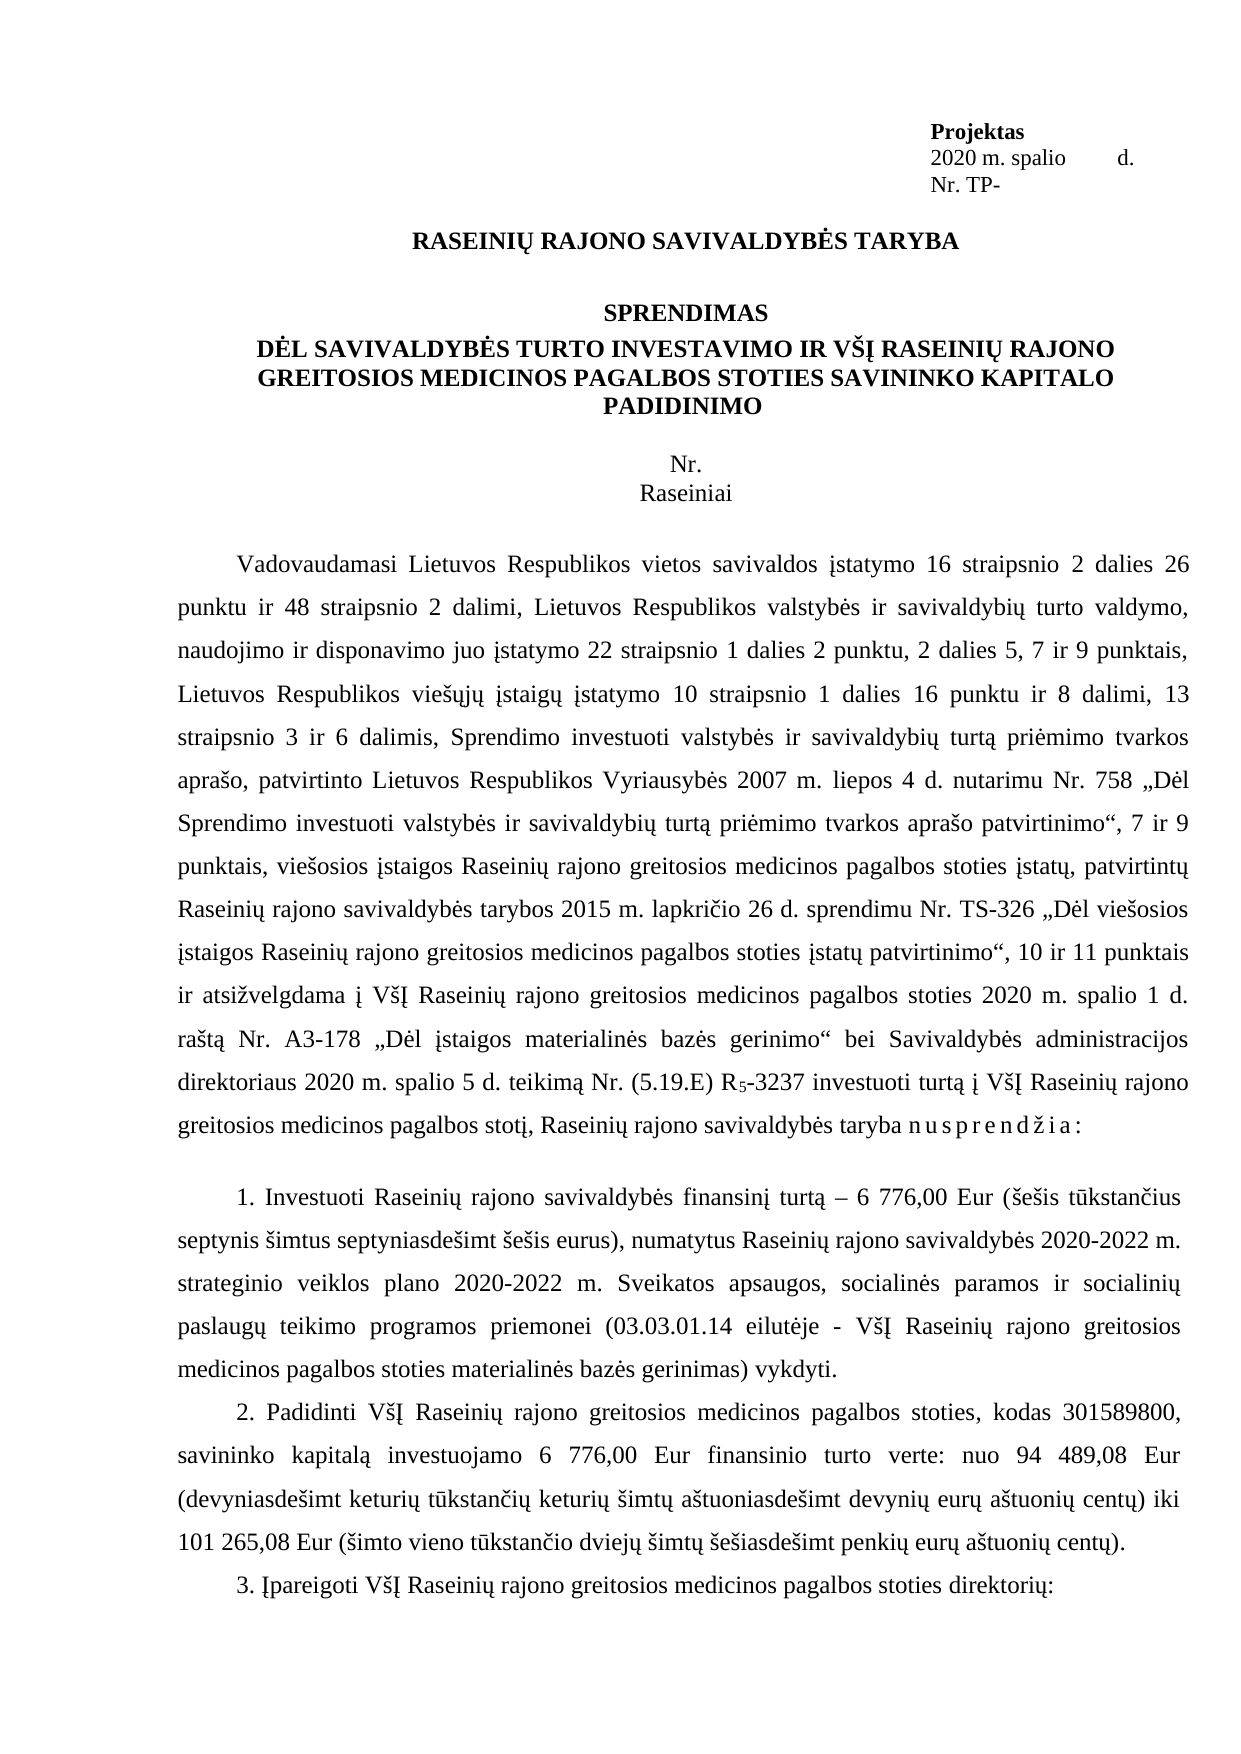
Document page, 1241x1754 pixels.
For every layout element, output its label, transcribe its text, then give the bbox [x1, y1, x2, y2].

text Vadovaudamasi Lietuvos Respublikos vietos savivaldos įstatymo 16 straipsnio 2 dalies 26 punktu ir 48 straipsnio 2 dalimi, Lietuvos Respublikos valstybės ir savivaldybių turto valdymo, naudojimo ir disponavimo juo įstatymo 22 straipsnio 1 dalies 2 punktu, 2 dalies 5, 7 ir 9 punktais, Lietuvos Respublikos viešųjų įstaigų įstatymo 10 straipsnio 1 dalies 16 punktu ir 8 dalimi, 13 straipsnio 3 ir 6 dalimis, Sprendimo investuoti valstybės ir savivaldybių turtą priėmimo tvarkos aprašo, patvirtinto Lietuvos Respublikos Vyriausybės 2007 m. liepos 4 d. nutarimu Nr. 758 „Dėl Sprendimo investuoti valstybės ir savivaldybių turtą priėmimo tvarkos aprašo patvirtinimo“, 7 ir 9 punktais, viešosios įstaigos Raseinių rajono greitosios medicinos pagalbos stoties įstatų, patvirtintų Raseinių rajono savivaldybės tarybos 2015 m. lapkričio 26 d. sprendimu Nr. TS-326 „Dėl viešosios įstaigos Raseinių rajono greitosios medicinos pagalbos stoties įstatų patvirtinimo“, 10 ir 11 punktais ir atsižvelgdama į VšĮ Raseinių rajono greitosios medicinos pagalbos stoties 2020 m. spalio 1 d. raštą Nr. A3-178 „Dėl įstaigos materialinės bazės gerinimo“ bei Savivaldybės administracijos direktoriaus 2020 m. spalio 5 d. teikimą Nr. (5.19.E) R5-3237 investuoti turtą į VšĮ Raseinių rajono greitosios medicinos pagalbos stotį, Raseinių rajono savivaldybės taryba nusprendžia: [177, 549, 1190, 1139]
text Projektas [177, 118, 1181, 144]
text 2. Padidinti VšĮ Raseinių rajono greitosios medicinos pagalbos stoties, kodas 301589800, savininko kapitalą investuojamo 6 776,00 Eur finansinio turto verte: nuo 94 489,08 Eur (devyniasdešimt keturių tūkstančių keturių šimtų aštuoniasdešimt devynių eurų aštuonių centų) iki 101 265,08 Eur (šimto vieno tūkstančio dviejų šimtų šešiasdešimt penkių eurų aštuonių centų). [177, 1397, 1181, 1556]
table_cell SPRENDIMAS [177, 299, 1194, 334]
text Nr. TP- [177, 171, 1181, 197]
text 2020 m. spalio d. [177, 144, 1181, 171]
table_header RASEINIŲ RAJONO SAVIVALDYBĖS TARYBA [177, 226, 1194, 298]
text 3. Įpareigoti VšĮ Raseinių rajono greitosios medicinos pagalbos stoties direktorių: [177, 1570, 1181, 1599]
text 1. Investuoti Raseinių rajono savivaldybės finansinį turtą – 6 776,00 Eur (šešis tūkstančius septynis šimtus septyniasdešimt šešis eurus), numatytus Raseinių rajono savivaldybės 2020-2022 m. strateginio veiklos plano 2020-2022 m. Sveikatos apsaugos, socialinės paramos ir socialinių paslaugų teikimo programos priemonei (03.03.01.14 eilutėje - VšĮ Raseinių rajono greitosios medicinos pagalbos stoties materialinės bazės gerinimas) vykdyti. [177, 1182, 1181, 1383]
table_cell dėl SAVIVALDYBĖS TURTO INVESTAVIMO IR všĮ RASEINIŲ rajono greitosios medicinos pagalbos stoties savininko kapitalo padidinimo [177, 334, 1194, 420]
table_cell Nr. Raseiniai [177, 420, 1194, 521]
